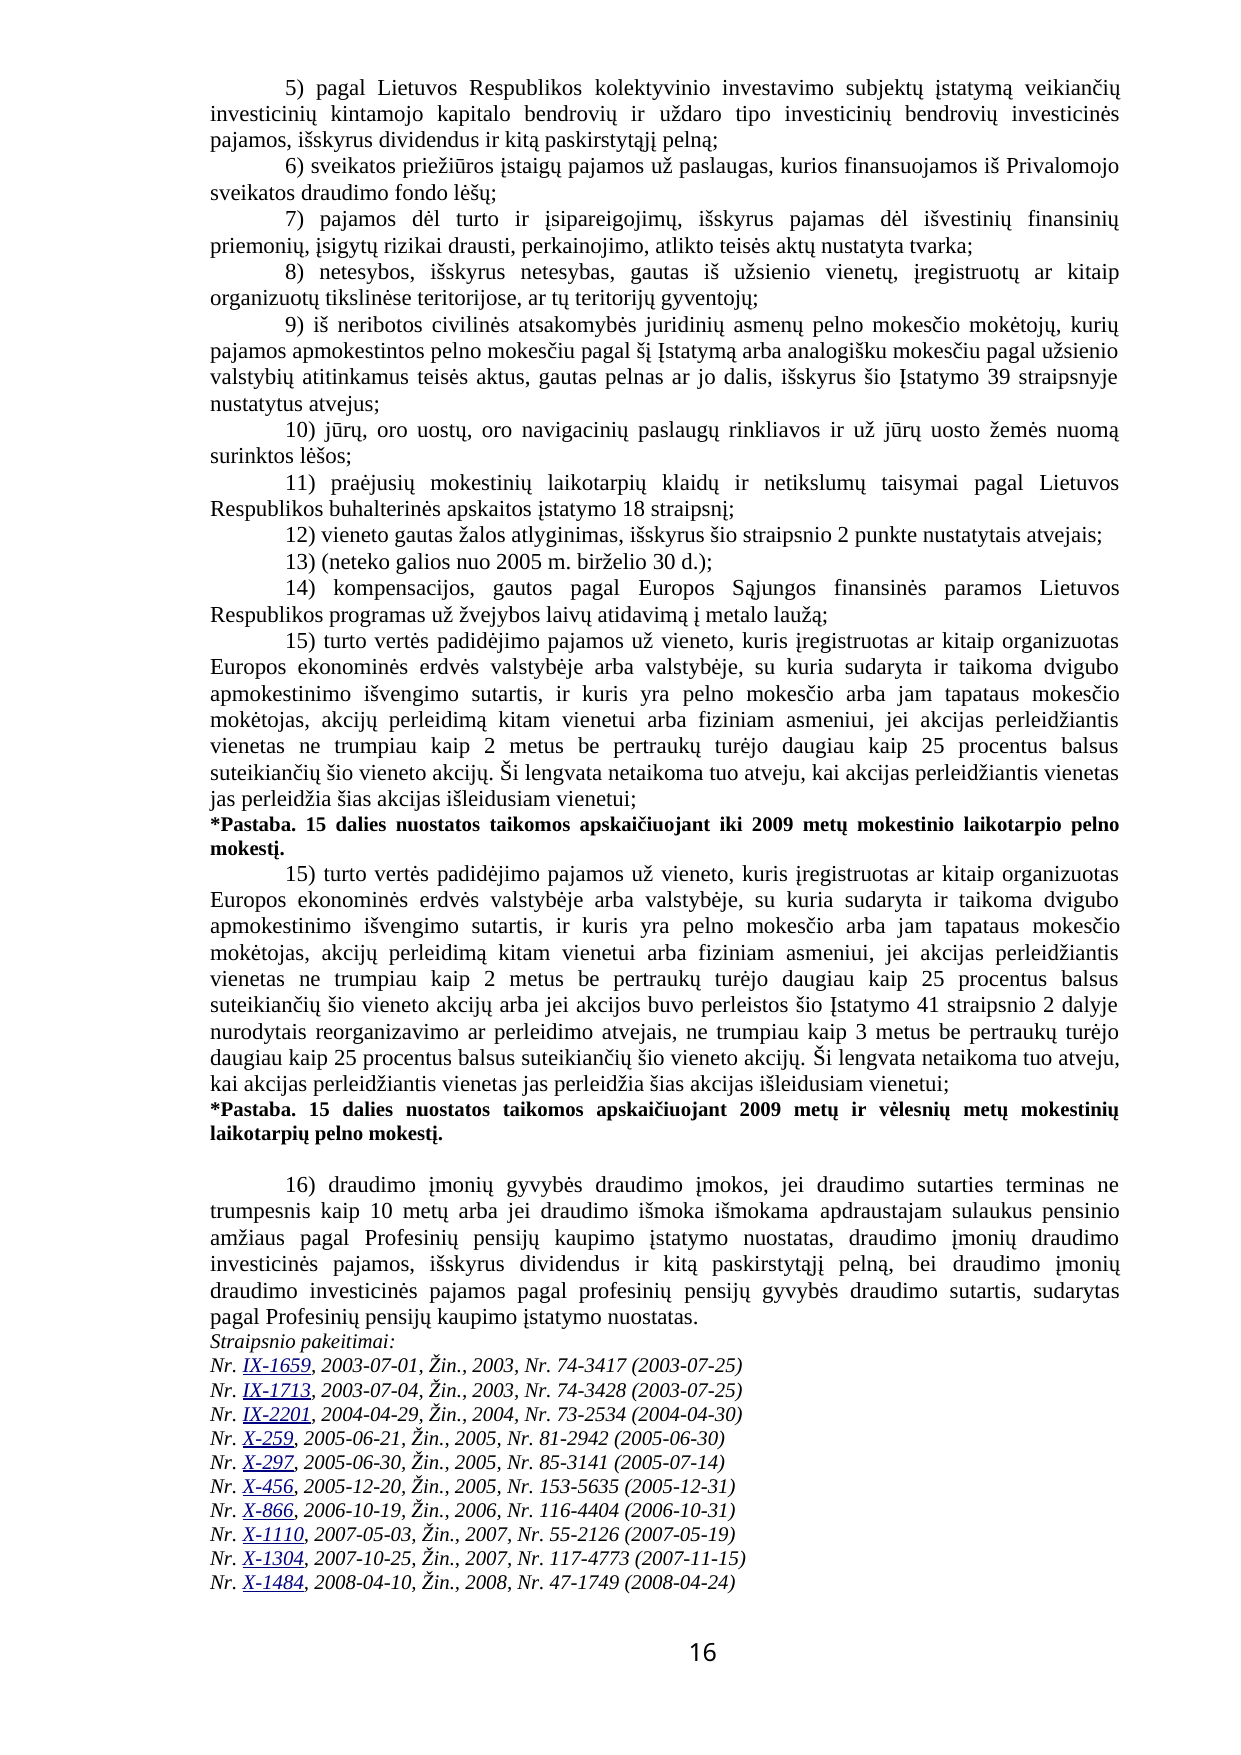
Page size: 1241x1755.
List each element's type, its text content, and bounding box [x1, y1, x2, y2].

text 8) netesybos, išskyrus netesybas, gautas iš užsienio vienetų, įregistruotų ar kitaip organizuotų tikslinėse teritorijose, ar tų teritorijų gyventojų; [210, 258, 1120, 311]
text 6) sveikatos priežiūros įstaigų pajamos už paslaugas, kurios finansuojamos iš Privalomojo sveikatos draudimo fondo lėšų; [210, 153, 1120, 205]
text 15) turto vertės padidėjimo pajamos už vieneto, kuris įregistruotas ar kitaip organizuotas Europos ekonominės erdvės valstybėje arba valstybėje, su kuria sudaryta ir taikoma dvigubo apmokestinimo išvengimo sutartis, ir kuris yra pelno mokesčio arba jam tapataus mokesčio mokėtojas, akcijų perleidimą kitam vienetui arba fiziniam asmeniui, jei akcijas perleidžiantis vienetas ne trumpiau kaip 2 metus be pertraukų turėjo daugiau kaip 25 procentus balsus suteikiančių šio vieneto akcijų arba jei akcijos buvo perleistos šio Įstatymo 41 straipsnio 2 dalyje nurodytais reorganizavimo ar perleidimo atvejais, ne trumpiau kaip 3 metus be pertraukų turėjo daugiau kaip 25 procentus balsus suteikiančių šio vieneto akcijų. Ši lengvata netaikoma tuo atveju, kai akcijas perleidžiantis vienetas jas perleidžia šias akcijas išleidusiam vienetui; [210, 859, 1120, 1097]
text 13) (neteko galios nuo 2005 m. birželio 30 d.); [210, 548, 1120, 574]
text Nr. X-259, 2005-06-21, Žin., 2005, Nr. 81-2942 (2005-06-30) [210, 1426, 1120, 1450]
text Nr. X-866, 2006-10-19, Žin., 2006, Nr. 116-4404 (2006-10-31) [210, 1498, 1120, 1522]
text Nr. X-1304, 2007-10-25, Žin., 2007, Nr. 117-4773 (2007-11-15) [210, 1546, 1120, 1570]
text 16) draudimo įmonių gyvybės draudimo įmokos, jei draudimo sutarties terminas ne trumpesnis kaip 10 metų arba jei draudimo išmoka išmokama apdraustajam sulaukus pensinio amžiaus pagal Profesinių pensijų kaupimo įstatymo nuostatas, draudimo įmonių draudimo investicinės pajamos, išskyrus dividendus ir kitą paskirstytąjį pelną, bei draudimo įmonių draudimo investicinės pajamos pagal profesinių pensijų gyvybės draudimo sutartis, sudarytas pagal Profesinių pensijų kaupimo įstatymo nuostatas. [210, 1171, 1120, 1329]
text 9) iš neribotos civilinės atsakomybės juridinių asmenų pelno mokesčio mokėtojų, kurių pajamos apmokestintos pelno mokesčiu pagal šį Įstatymą arba analogišku mokesčiu pagal užsienio valstybių atitinkamus teisės aktus, gautas pelnas ar jo dalis, išskyrus šio Įstatymo 39 straipsnyje nustatytus atvejus; [210, 311, 1120, 416]
text 15) turto vertės padidėjimo pajamos už vieneto, kuris įregistruotas ar kitaip organizuotas Europos ekonominės erdvės valstybėje arba valstybėje, su kuria sudaryta ir taikoma dvigubo apmokestinimo išvengimo sutartis, ir kuris yra pelno mokesčio arba jam tapataus mokesčio mokėtojas, akcijų perleidimą kitam vienetui arba fiziniam asmeniui, jei akcijas perleidžiantis vienetas ne trumpiau kaip 2 metus be pertraukų turėjo daugiau kaip 25 procentus balsus suteikiančių šio vieneto akcijų. Ši lengvata netaikoma tuo atveju, kai akcijas perleidžiantis vienetas jas perleidžia šias akcijas išleidusiam vienetui; [210, 627, 1120, 811]
text Nr. X-297, 2005-06-30, Žin., 2005, Nr. 85-3141 (2005-07-14) [210, 1450, 1120, 1474]
text 14) kompensacijos, gautos pagal Europos Sąjungos finansinės paramos Lietuvos Respublikos programas už žvejybos laivų atidavimą į metalo laužą; [210, 574, 1120, 627]
text Nr. IX-2201, 2004-04-29, Žin., 2004, Nr. 73-2534 (2004-04-30) [210, 1402, 1120, 1426]
text Nr. X-456, 2005-12-20, Žin., 2005, Nr. 153-5635 (2005-12-31) [210, 1474, 1120, 1498]
text 5) pagal Lietuvos Respublikos kolektyvinio investavimo subjektų įstatymą veikiančių investicinių kintamojo kapitalo bendrovių ir uždaro tipo investicinių bendrovių investicinės pajamos, išskyrus dividendus ir kitą paskirstytąjį pelną; [210, 73, 1120, 153]
text Nr. X-1110, 2007-05-03, Žin., 2007, Nr. 55-2126 (2007-05-19) [210, 1522, 1120, 1546]
text 11) praėjusių mokestinių laikotarpių klaidų ir netikslumų taisymai pagal Lietuvos Respublikos buhalterinės apskaitos įstatymo 18 straipsnį; [210, 469, 1120, 522]
text *Pastaba. 15 dalies nuostatos taikomos apskaičiuojant iki 2009 metų mokestinio laikotarpio pelno mokestį. [210, 811, 1120, 859]
text Nr. X-1484, 2008-04-10, Žin., 2008, Nr. 47-1749 (2008-04-24) [210, 1570, 1120, 1594]
text Nr. IX-1713, 2003-07-04, Žin., 2003, Nr. 74-3428 (2003-07-25) [210, 1377, 1120, 1402]
text 12) vieneto gautas žalos atlyginimas, išskyrus šio straipsnio 2 punkte nustatytais atvejais; [210, 522, 1120, 548]
text 10) jūrų, oro uostų, oro navigacinių paslaugų rinkliavos ir už jūrų uosto žemės nuomą surinktos lėšos; [210, 416, 1120, 469]
text Nr. IX-1659, 2003-07-01, Žin., 2003, Nr. 74-3417 (2003-07-25) [210, 1353, 1120, 1377]
text Straipsnio pakeitimai: [210, 1329, 1120, 1353]
text 7) pajamos dėl turto ir įsipareigojimų, išskyrus pajamas dėl išvestinių finansinių priemonių, įsigytų rizikai drausti, perkainojimo, atlikto teisės aktų nustatyta tvarka; [210, 205, 1120, 258]
text *Pastaba. 15 dalies nuostatos taikomos apskaičiuojant 2009 metų ir vėlesnių metų mokestinių laikotarpių pelno mokestį. [210, 1097, 1120, 1145]
